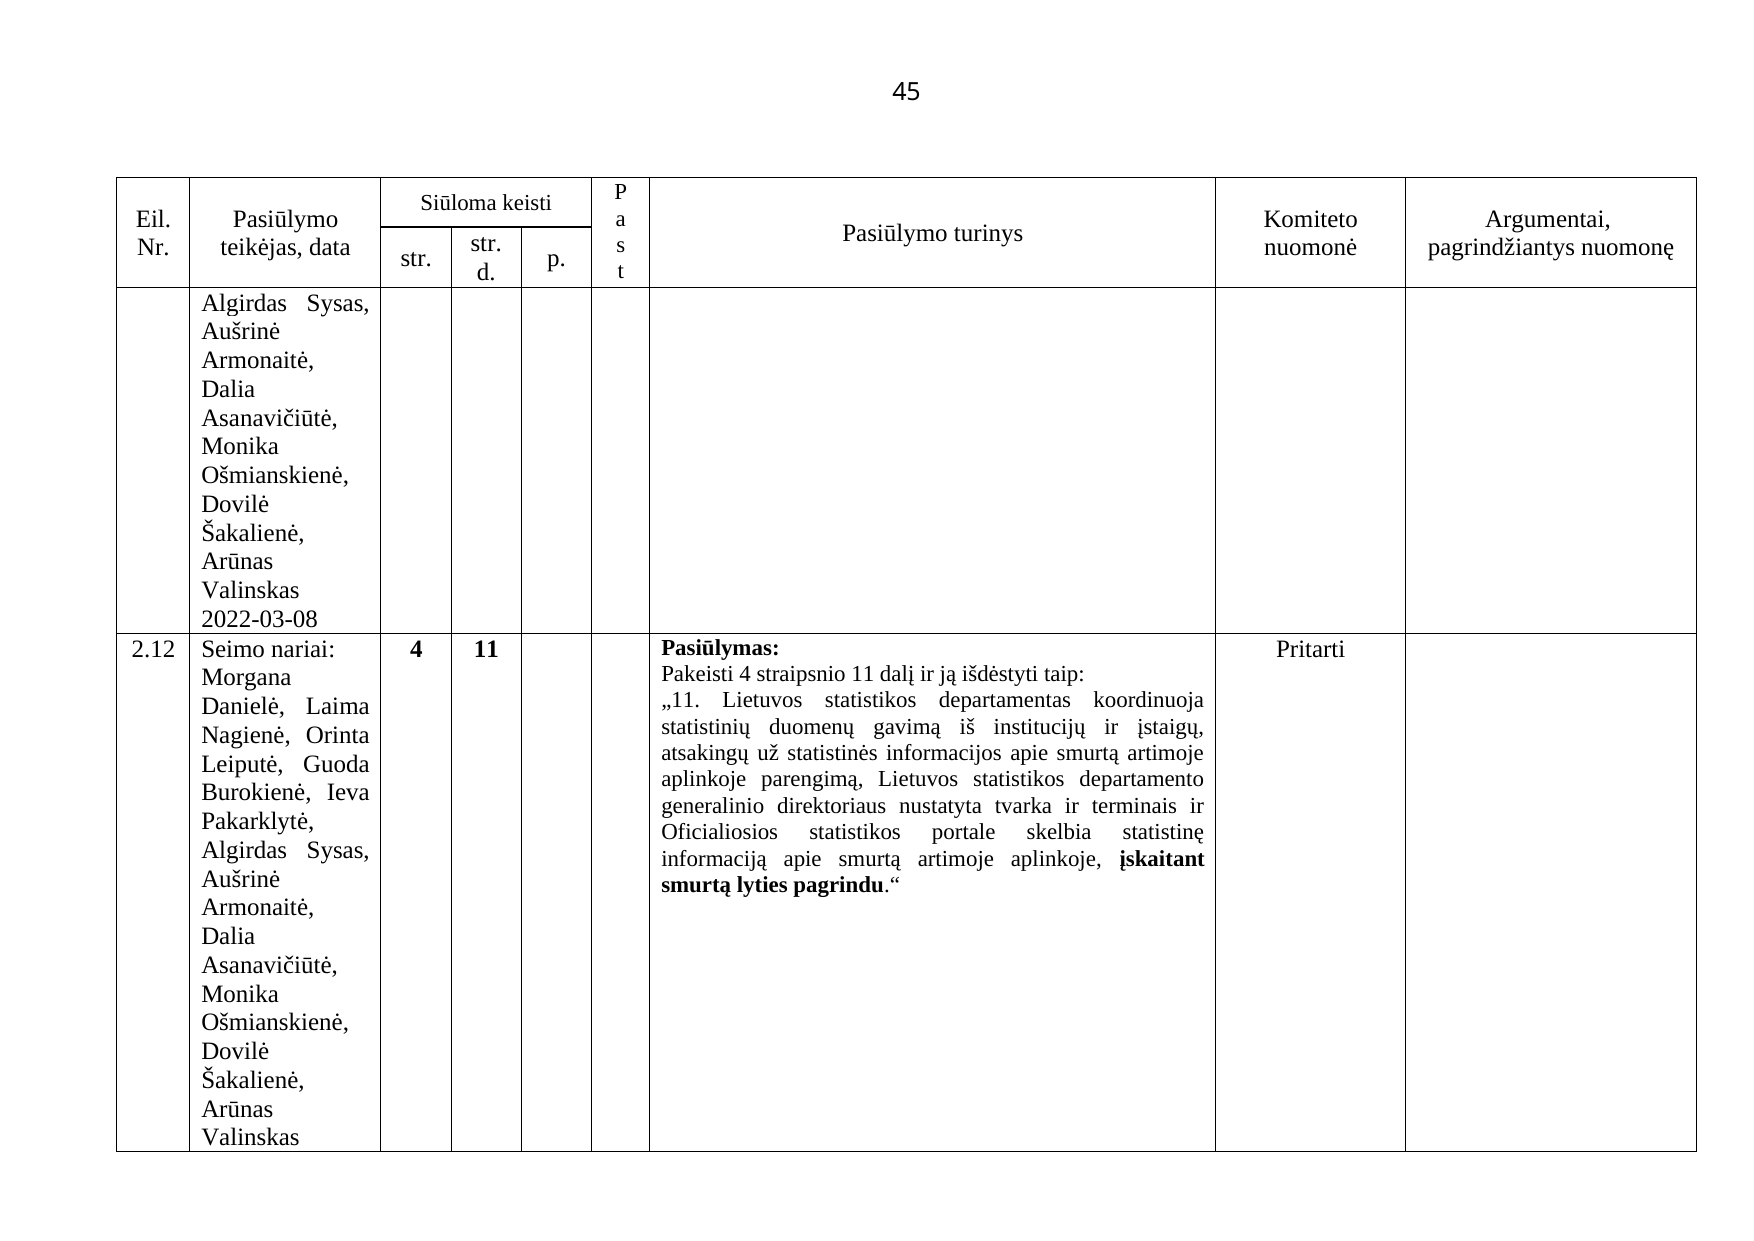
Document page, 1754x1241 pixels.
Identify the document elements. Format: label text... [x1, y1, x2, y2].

table_cell [650, 288, 1215, 633]
table_cell 11 [452, 634, 521, 1151]
table_header Pasiūlymo turinys [650, 178, 1215, 287]
table_cell [592, 288, 649, 633]
table_header Argumentai, pagrindžiantys nuomonę [1406, 178, 1696, 287]
table_cell [1406, 634, 1696, 1151]
table_cell Pritarti [1216, 634, 1405, 1151]
table_cell [381, 288, 451, 633]
table_header Pastabos [592, 178, 649, 287]
table_cell Algirdas Sysas, Aušrinė Armonaitė, Dalia Asanavičiūtė, Monika Ošmianskienė, Dovilė Šakalienė, Arūnas Valinskas 2022-03-08 [190, 288, 380, 633]
table_cell [522, 634, 591, 1151]
table_cell [1406, 288, 1696, 633]
table_cell Pasiūlymas: Pakeisti 4 straipsnio 11 dalį ir ją išdėstyti taip: „11. Lietuvos statistikos departamentas koordinuoja statistinių duomenų gavimą iš institucijų ir įstaigų, atsakingų už statistinės informacijos apie smurtą artimoje aplinkoje parengimą, Lietuvos statistikos departamento generalinio direktoriaus nustatyta tvarka ir terminais ir Oficialiosios statistikos portale skelbia statistinę informaciją apie smurtą artimoje aplinkoje, įskaitant smurtą lyties pagrindu.“ [650, 634, 1215, 1151]
table_cell str. [381, 228, 451, 287]
table_cell p. [522, 228, 591, 287]
table_cell [452, 288, 521, 633]
table_cell str. d. [452, 228, 521, 287]
table_cell [522, 288, 591, 633]
table_cell [117, 288, 189, 633]
table_cell [592, 634, 649, 1151]
table_cell 2.12 [117, 634, 189, 1151]
table_cell Seimo nariai: Morgana Danielė, Laima Nagienė, Orinta Leiputė, Guoda Burokienė, Ieva Pakarklytė, Algirdas Sysas, Aušrinė Armonaitė, Dalia Asanavičiūtė, Monika Ošmianskienė, Dovilė Šakalienė, Arūnas Valinskas [190, 634, 380, 1151]
table_cell 4 [381, 634, 451, 1151]
table_header Pasiūlymo teikėjas, data [190, 178, 380, 287]
table_cell [1216, 288, 1405, 633]
table_header Eil. Nr. [117, 178, 189, 287]
table_header Siūloma keisti [381, 178, 591, 226]
table_header Komiteto nuomonė [1216, 178, 1405, 287]
